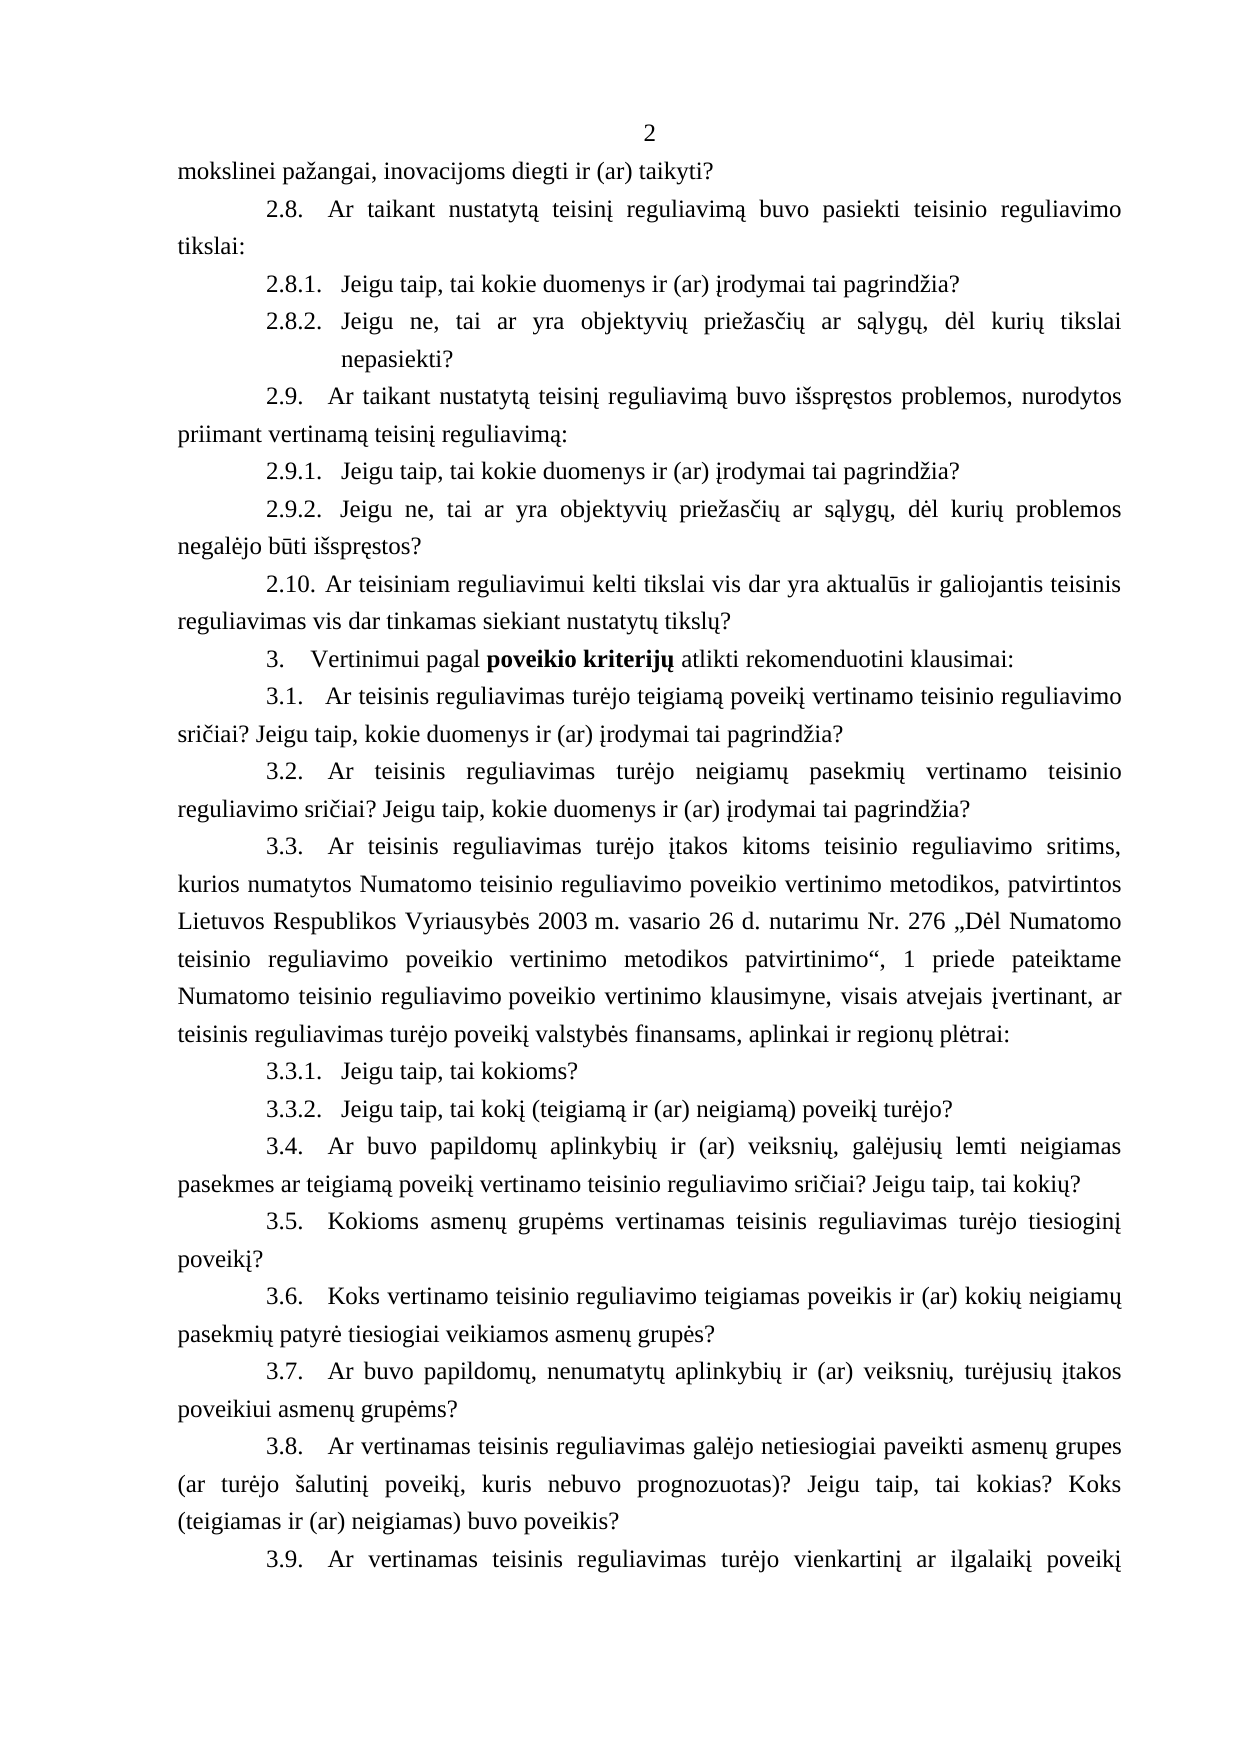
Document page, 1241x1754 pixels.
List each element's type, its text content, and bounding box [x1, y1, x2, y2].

text 2.9.2. Jeigu ne, tai ar yra objektyvių priežasčių ar sąlygų, dėl kurių problemos negalėjo būti išspręstos? [177, 485, 1122, 560]
text 3.8. Ar vertinamas teisinis reguliavimas galėjo netiesiogiai paveikti asmenų grupes (ar turėjo šalutinį poveikį, kuris nebuvo prognozuotas)? Jeigu taip, tai kokias? Koks (teigiamas ir (ar) neigiamas) buvo poveikis? [177, 1423, 1122, 1535]
text 3.2. Ar teisinis reguliavimas turėjo neigiamų pasekmių vertinamo teisinio reguliavimo sričiai? Jeigu taip, kokie duomenys ir (ar) įrodymai tai pagrindžia? [177, 748, 1122, 823]
text 2.9.1. Jeigu taip, tai kokie duomenys ir (ar) įrodymai tai pagrindžia? [266, 448, 1122, 485]
text 3.7. Ar buvo papildomų, nenumatytų aplinkybių ir (ar) veiksnių, turėjusių įtakos poveikiui asmenų grupėms? [177, 1348, 1122, 1423]
text 3.3.1. Jeigu taip, tai kokioms? [266, 1048, 1122, 1085]
text 3.4. Ar buvo papildomų aplinkybių ir (ar) veiksnių, galėjusių lemti neigiamas pasekmes ar teigiamą poveikį vertinamo teisinio reguliavimo sričiai? Jeigu taip, tai kokių? [177, 1123, 1122, 1198]
text 3. Vertinimui pagal poveikio kriterijų atlikti rekomenduotini klausimai: [177, 635, 1122, 673]
text 2.8.2. Jeigu ne, tai ar yra objektyvių priežasčių ar sąlygų, dėl kurių tikslai nepasiekti? [266, 298, 1122, 373]
text 3.1. Ar teisinis reguliavimas turėjo teigiamą poveikį vertinamo teisinio reguliavimo sričiai? Jeigu taip, kokie duomenys ir (ar) įrodymai tai pagrindžia? [177, 673, 1122, 748]
text 3.3.2. Jeigu taip, tai kokį (teigiamą ir (ar) neigiamą) poveikį turėjo? [266, 1085, 1122, 1123]
text 2.8. Ar taikant nustatytą teisinį reguliavimą buvo pasiekti teisinio reguliavimo tikslai: [177, 185, 1122, 260]
text mokslinei pažangai, inovacijoms diegti ir (ar) taikyti? [177, 148, 1122, 185]
text 3.9. Ar vertinamas teisinis reguliavimas turėjo vienkartinį ar ilgalaikį poveikį [177, 1535, 1122, 1573]
text 3.6. Koks vertinamo teisinio reguliavimo teigiamas poveikis ir (ar) kokių neigiamų pasekmių patyrė tiesiogiai veikiamos asmenų grupės? [177, 1273, 1122, 1348]
text 2.10. Ar teisiniam reguliavimui kelti tikslai vis dar yra aktualūs ir galiojantis teisinis reguliavimas vis dar tinkamas siekiant nustatytų tikslų? [177, 560, 1122, 635]
text 2.8.1. Jeigu taip, tai kokie duomenys ir (ar) įrodymai tai pagrindžia? [266, 260, 1122, 298]
text 3.5. Kokioms asmenų grupėms vertinamas teisinis reguliavimas turėjo tiesioginį poveikį? [177, 1198, 1122, 1273]
text 2.9. Ar taikant nustatytą teisinį reguliavimą buvo išspręstos problemos, nurodytos priimant vertinamą teisinį reguliavimą: [177, 373, 1122, 448]
text 3.3. Ar teisinis reguliavimas turėjo įtakos kitoms teisinio reguliavimo sritims, kurios numatytos Numatomo teisinio reguliavimo poveikio vertinimo metodikos, patvirtintos Lietuvos Respublikos Vyriausybės 2003 m. vasario 26 d. nutarimu Nr. 276 „Dėl Numatomo teisinio reguliavimo poveikio vertinimo metodikos patvirtinimo“, 1 priede pateiktame Numatomo teisinio reguliavimo poveikio vertinimo klausimyne, visais atvejais įvertinant, ar teisinis reguliavimas turėjo poveikį valstybės finansams, aplinkai ir regionų plėtrai: [177, 823, 1122, 1048]
